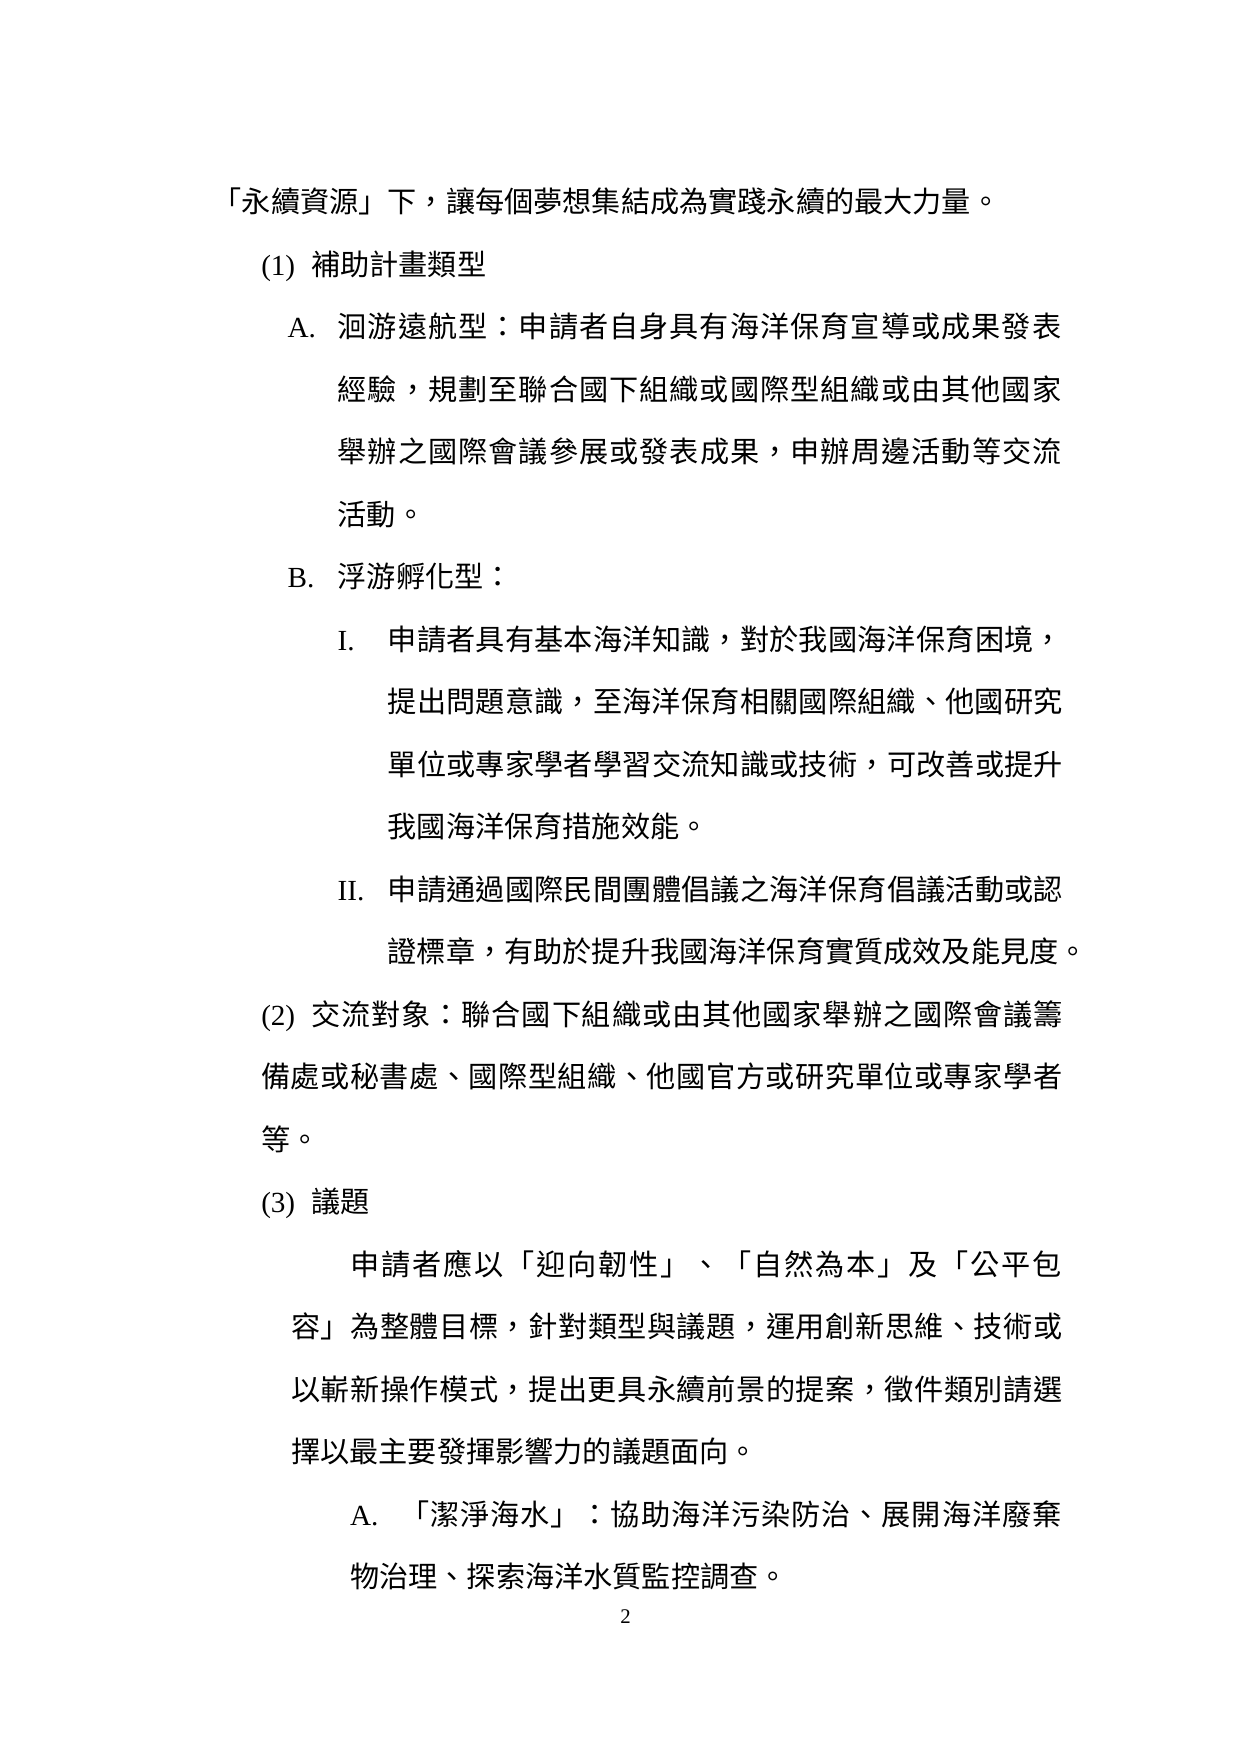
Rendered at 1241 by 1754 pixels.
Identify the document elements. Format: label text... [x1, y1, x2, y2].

text 「永續資源」下，讓每個夢想集結成為實踐永續的最大力量。 [212, 158, 1063, 221]
list 議題 [261, 1158, 1063, 1221]
text 申請者應以「迎向韌性」、「自然為本」及「公平包容」為整體目標，針對類型與議題，運用創新思維、技術或以嶄新操作模式，提出更具永續前景的提案，徵件類別請選擇以最主要發揮影響力的議題面向。 [291, 1221, 1063, 1471]
list 交流對象：聯合國下組織或由其他國家舉辦之國際會議籌備處或秘書處、國際型組織、他國官方或研究單位或專家學者等。 [261, 971, 1063, 1158]
list 「潔淨海水」：協助海洋污染防治、展開海洋廢棄物治理、探索海洋水質監控調查。 [350, 1471, 1063, 1596]
list 補助計畫類型 [261, 221, 1063, 283]
list 申請者具有基本海洋知識，對於我國海洋保育困境，提出問題意識，至海洋保育相關國際組織、他國研究單位或專家學者學習交流知識或技術，可改善或提升我國海洋保育措施效能。 [337, 596, 1063, 846]
list 浮游孵化型： [287, 533, 1063, 596]
list 申請通過國際民間團體倡議之海洋保育倡議活動或認證標章，有助於提升我國海洋保育實質成效及能見度。 [337, 846, 1063, 971]
list 洄游遠航型：申請者自身具有海洋保育宣導或成果發表經驗，規劃至聯合國下組織或國際型組織或由其他國家舉辦之國際會議參展或發表成果，申辦周邊活動等交流活動。 [287, 283, 1063, 533]
